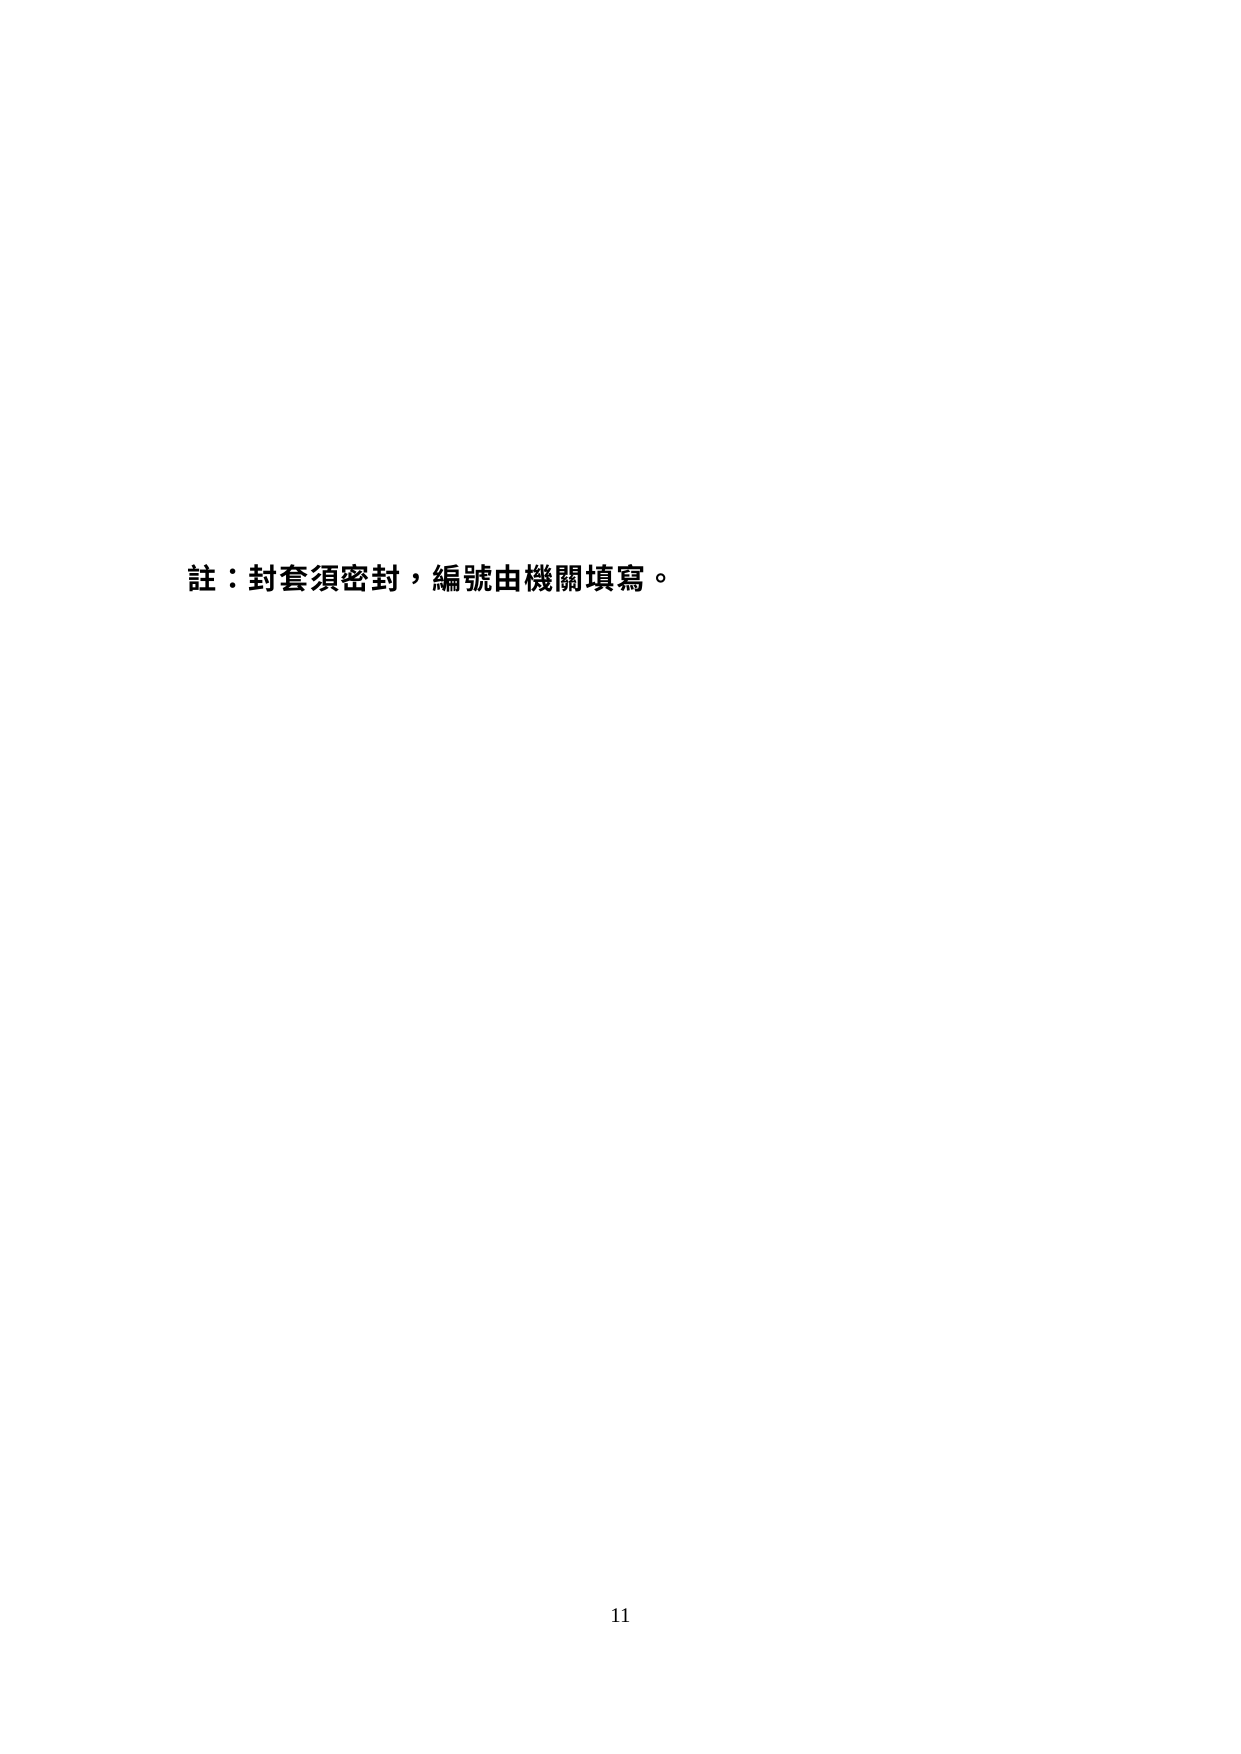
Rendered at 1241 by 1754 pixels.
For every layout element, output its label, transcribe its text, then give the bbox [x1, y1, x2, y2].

text 註：封套須密封，編號由機關填寫。 [187, 539, 1053, 614]
